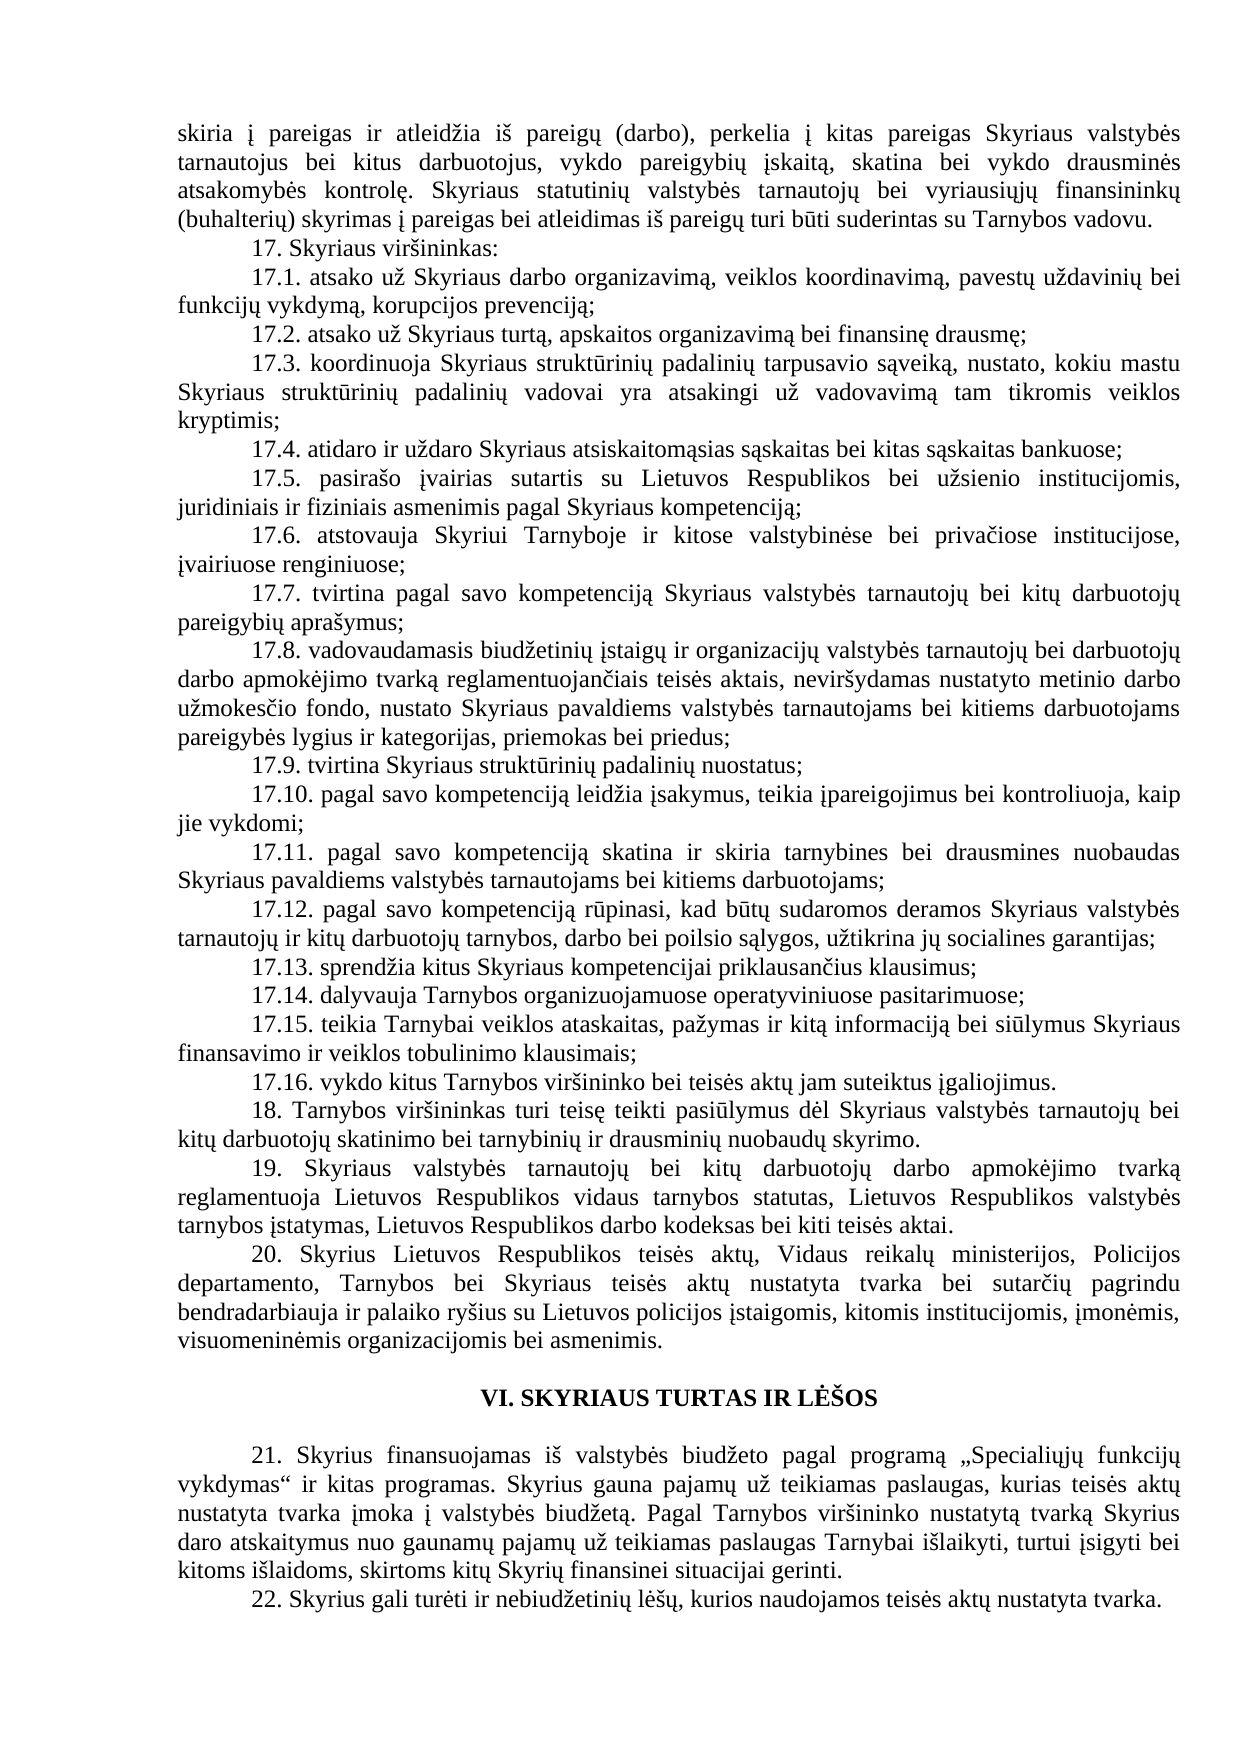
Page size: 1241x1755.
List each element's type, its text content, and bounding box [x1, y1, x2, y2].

text 17.9. tvirtina Skyriaus struktūrinių padalinių nuostatus; [177, 751, 1181, 779]
text 17.6. atstovauja Skyriui Tarnyboje ir kitose valstybinėse bei privačiose institucijose, įvairiuose renginiuose; [177, 521, 1181, 578]
text 17. Skyriaus viršininkas: [177, 233, 1181, 262]
text 17.4. atidaro ir uždaro Skyriaus atsiskaitomąsias sąskaitas bei kitas sąskaitas bankuose; [177, 434, 1181, 463]
text 17.3. koordinuoja Skyriaus struktūrinių padalinių tarpusavio sąveiką, nustato, kokiu mastu Skyriaus struktūrinių padalinių vadovai yra atsakingi už vadovavimą tam tikromis veiklos kryptimis; [177, 348, 1181, 434]
text 17.16. vykdo kitus Tarnybos viršininko bei teisės aktų jam suteiktus įgaliojimus. [177, 1067, 1181, 1096]
text 22. Skyrius gali turėti ir nebiudžetinių lėšų, kurios naudojamos teisės aktų nustatyta tvarka. [177, 1584, 1181, 1613]
text 17.8. vadovaudamasis biudžetinių įstaigų ir organizacijų valstybės tarnautojų bei darbuotojų darbo apmokėjimo tvarką reglamentuojančiais teisės aktais, neviršydamas nustatyto metinio darbo užmokesčio fondo, nustato Skyriaus pavaldiems valstybės tarnautojams bei kitiems darbuotojams pareigybės lygius ir kategorijas, priemokas bei priedus; [177, 636, 1181, 751]
text 21. Skyrius finansuojamas iš valstybės biudžeto pagal programą „Specialiųjų funkcijų vykdymas“ ir kitas programas. Skyrius gauna pajamų už teikiamas paslaugas, kurias teisės aktų nustatyta tvarka įmoka į valstybės biudžetą. Pagal Tarnybos viršininko nustatytą tvarką Skyrius daro atskaitymus nuo gaunamų pajamų už teikiamas paslaugas Tarnybai išlaikyti, turtui įsigyti bei kitoms išlaidoms, skirtoms kitų Skyrių finansinei situacijai gerinti. [177, 1441, 1181, 1584]
text 17.11. pagal savo kompetenciją skatina ir skiria tarnybines bei drausmines nuobaudas Skyriaus pavaldiems valstybės tarnautojams bei kitiems darbuotojams; [177, 837, 1181, 894]
text 17.14. dalyvauja Tarnybos organizuojamuose operatyviniuose pasitarimuose; [177, 981, 1181, 1009]
text VI. SKYRIAUS TURTAS IR LĖŠOS [177, 1383, 1181, 1412]
text 17.2. atsako už Skyriaus turtą, apskaitos organizavimą bei finansinę drausmę; [177, 319, 1181, 348]
text 17.5. pasirašo įvairias sutartis su Lietuvos Respublikos bei užsienio institucijomis, juridiniais ir fiziniais asmenimis pagal Skyriaus kompetenciją; [177, 463, 1181, 521]
text 17.15. teikia Tarnybai veiklos ataskaitas, pažymas ir kitą informaciją bei siūlymus Skyriaus finansavimo ir veiklos tobulinimo klausimais; [177, 1009, 1181, 1067]
text 19. Skyriaus valstybės tarnautojų bei kitų darbuotojų darbo apmokėjimo tvarką reglamentuoja Lietuvos Respublikos vidaus tarnybos statutas, Lietuvos Respublikos valstybės tarnybos įstatymas, Lietuvos Respublikos darbo kodeksas bei kiti teisės aktai. [177, 1153, 1181, 1239]
text 18. Tarnybos viršininkas turi teisę teikti pasiūlymus dėl Skyriaus valstybės tarnautojų bei kitų darbuotojų skatinimo bei tarnybinių ir drausminių nuobaudų skyrimo. [177, 1096, 1181, 1153]
text 17.13. sprendžia kitus Skyriaus kompetencijai priklausančius klausimus; [177, 952, 1181, 981]
text 17.1. atsako už Skyriaus darbo organizavimą, veiklos koordinavimą, pavestų uždavinių bei funkcijų vykdymą, korupcijos prevenciją; [177, 262, 1181, 319]
text 17.12. pagal savo kompetenciją rūpinasi, kad būtų sudaromos deramos Skyriaus valstybės tarnautojų ir kitų darbuotojų tarnybos, darbo bei poilsio sąlygos, užtikrina jų socialines garantijas; [177, 894, 1181, 952]
text skiria į pareigas ir atleidžia iš pareigų (darbo), perkelia į kitas pareigas Skyriaus valstybės tarnautojus bei kitus darbuotojus, vykdo pareigybių įskaitą, skatina bei vykdo drausminės atsakomybės kontrolę. Skyriaus statutinių valstybės tarnautojų bei vyriausiųjų finansininkų (buhalterių) skyrimas į pareigas bei atleidimas iš pareigų turi būti suderintas su Tarnybos vadovu. [177, 118, 1181, 233]
text 20. Skyrius Lietuvos Respublikos teisės aktų, Vidaus reikalų ministerijos, Policijos departamento, Tarnybos bei Skyriaus teisės aktų nustatyta tvarka bei sutarčių pagrindu bendradarbiauja ir palaiko ryšius su Lietuvos policijos įstaigomis, kitomis institucijomis, įmonėmis, visuomeninėmis organizacijomis bei asmenimis. [177, 1239, 1181, 1354]
text 17.10. pagal savo kompetenciją leidžia įsakymus, teikia įpareigojimus bei kontroliuoja, kaip jie vykdomi; [177, 779, 1181, 837]
text 17.7. tvirtina pagal savo kompetenciją Skyriaus valstybės tarnautojų bei kitų darbuotojų pareigybių aprašymus; [177, 578, 1181, 636]
